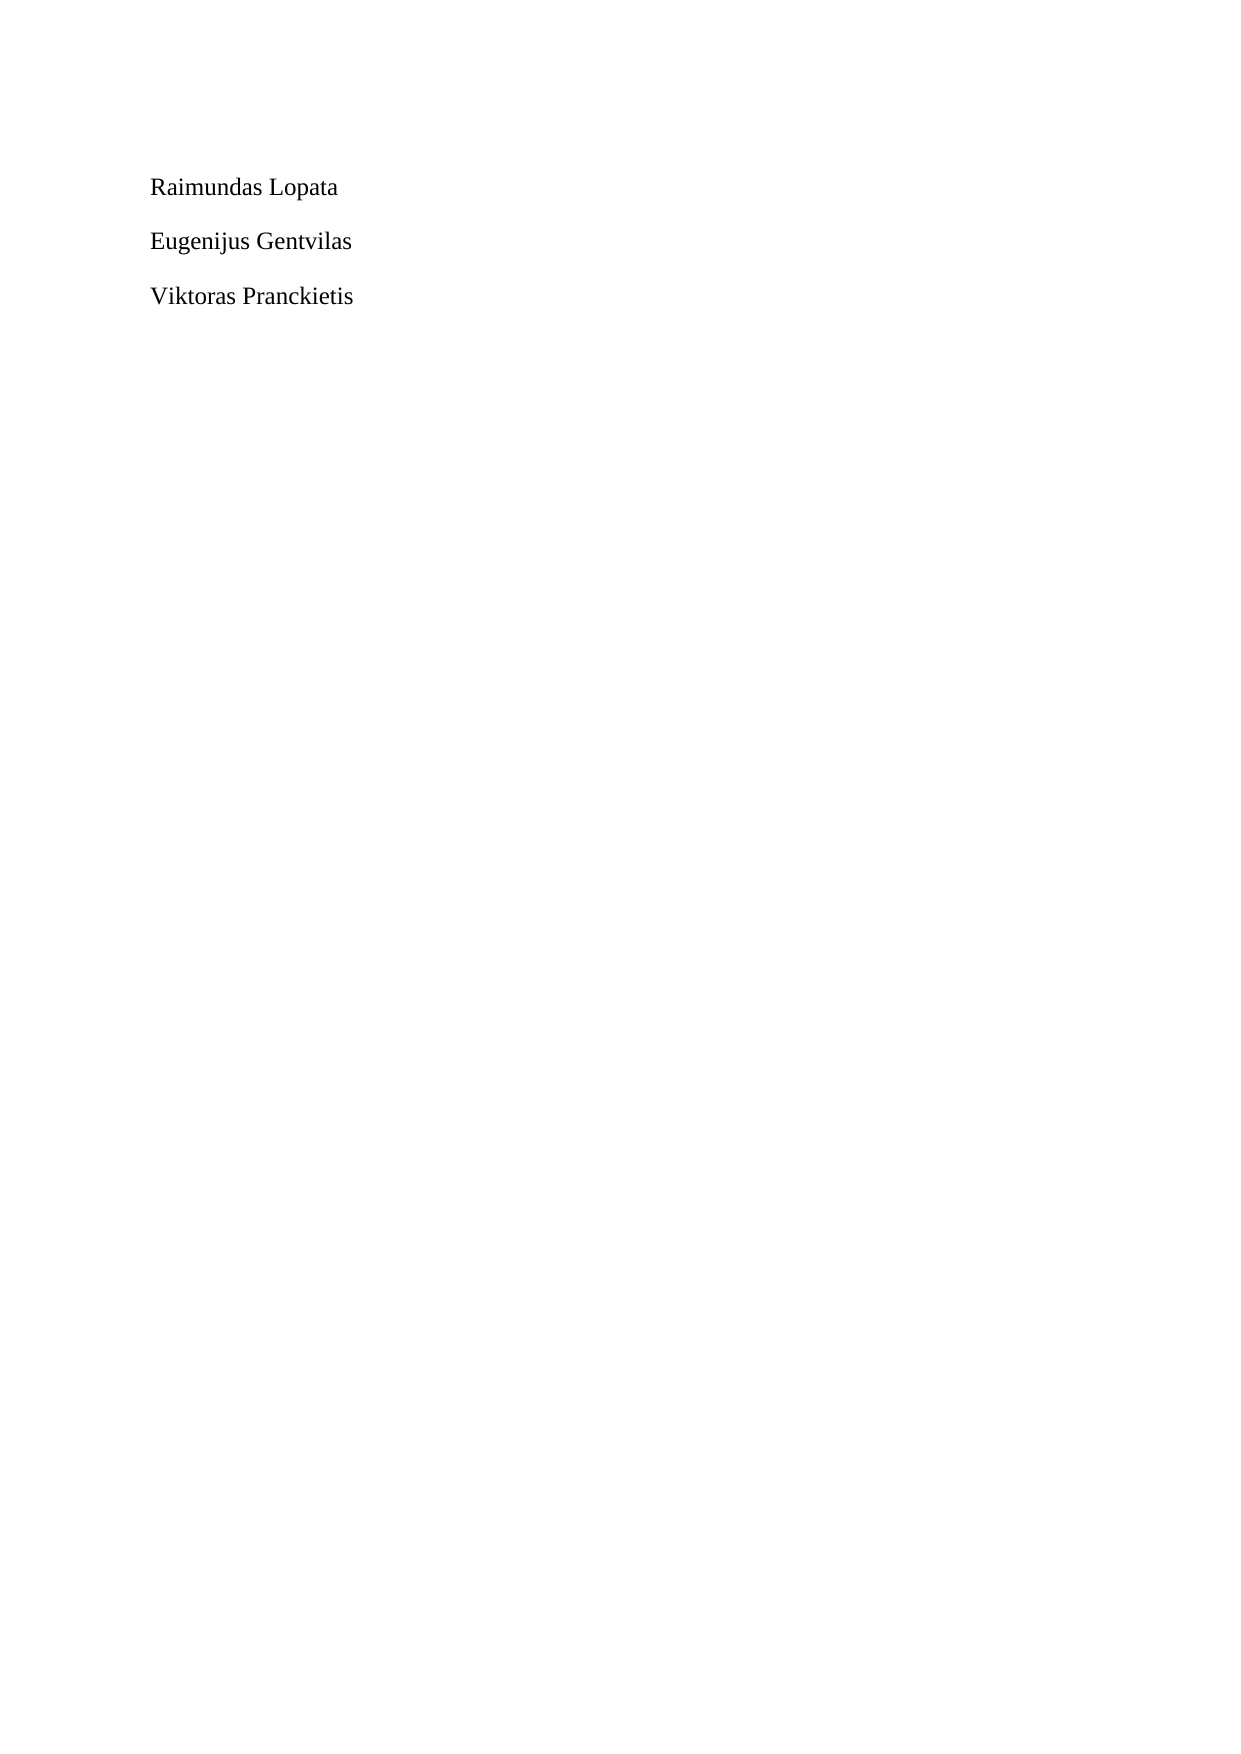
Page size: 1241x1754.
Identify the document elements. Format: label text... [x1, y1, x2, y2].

text Viktoras Pranckietis [150, 281, 1090, 309]
text Raimundas Lopata [150, 172, 1090, 200]
text Eugenijus Gentvilas [150, 226, 1090, 255]
